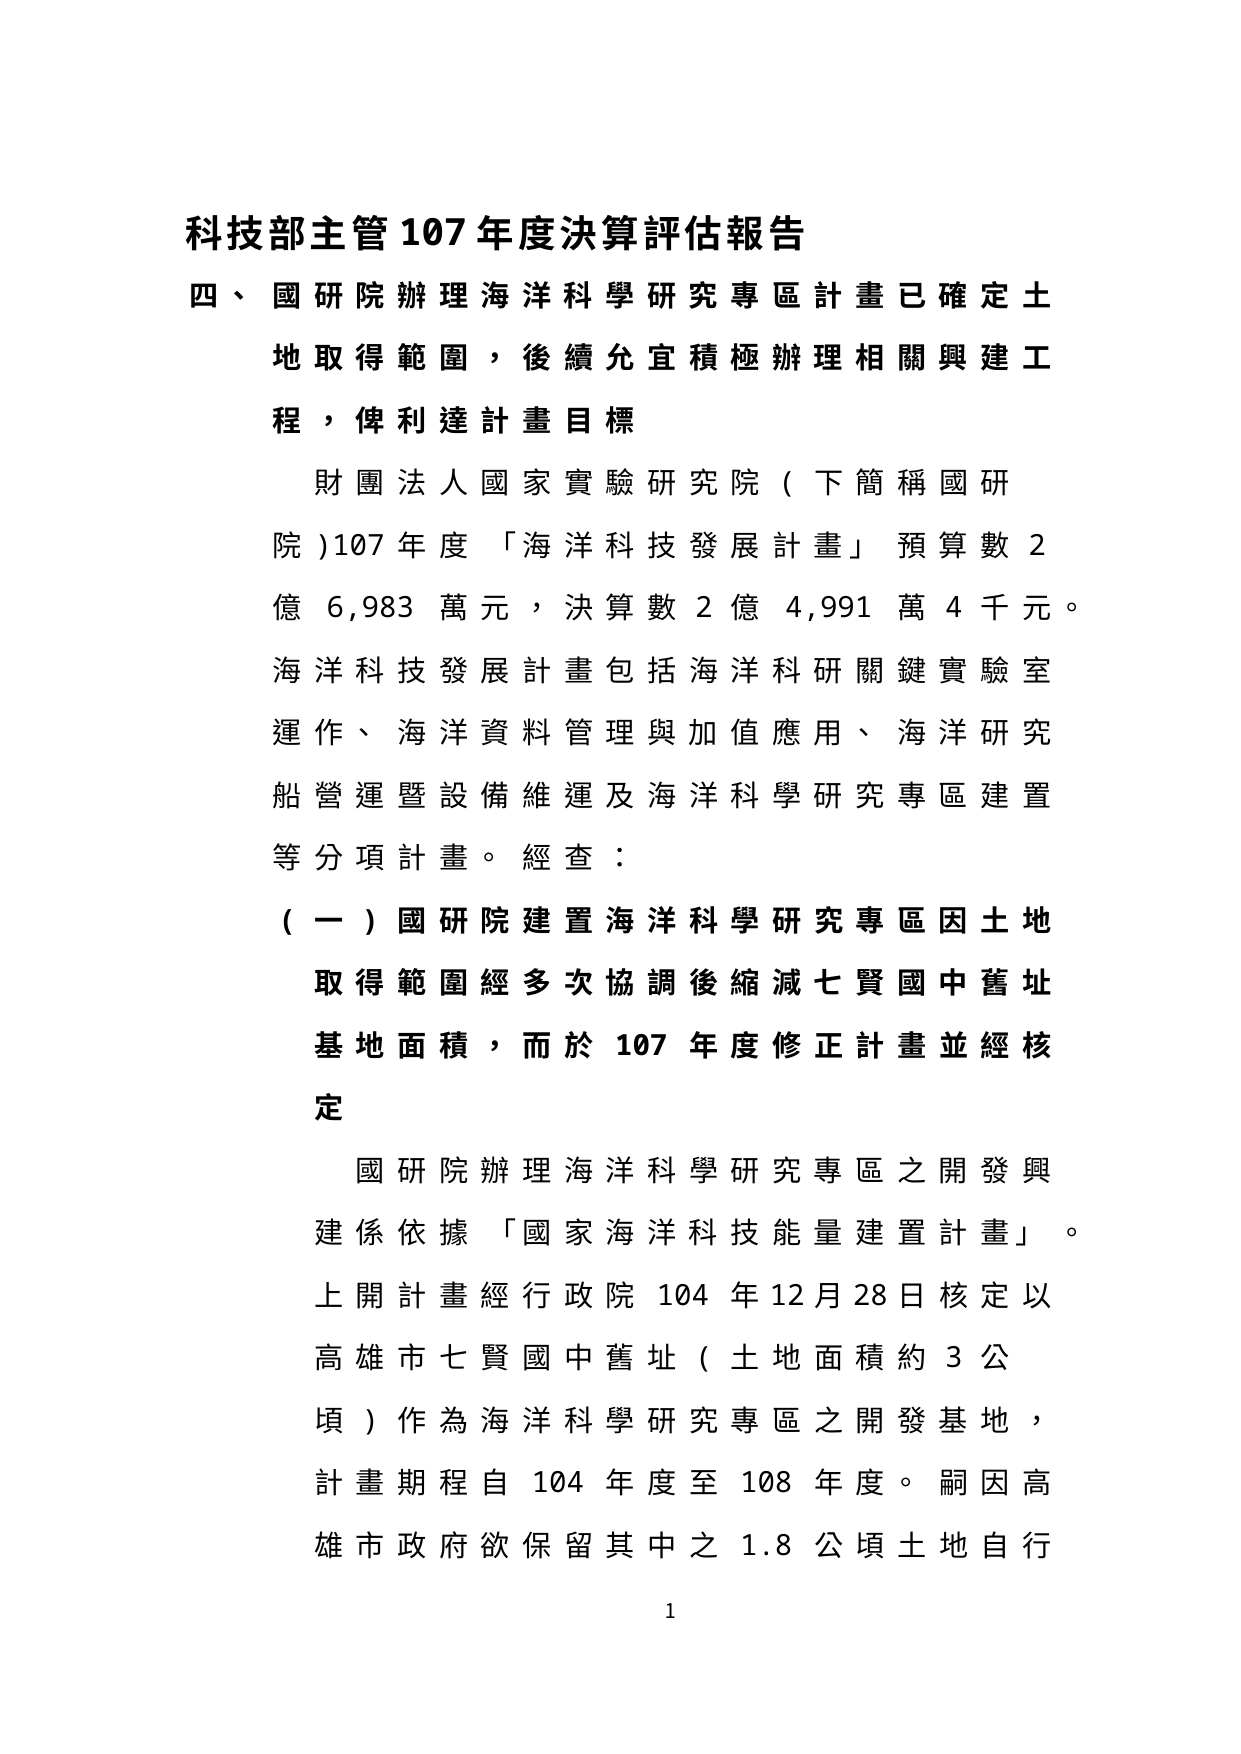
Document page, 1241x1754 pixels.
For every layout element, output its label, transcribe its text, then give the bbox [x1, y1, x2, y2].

text 四、國研院辦理海洋科學研究專區計畫已確定土地取得範圍，後續允宜積極辦理相關興建工程，俾利達計畫目標 [183, 252, 1058, 439]
text 國研院辦理海洋科學研究專區之開發興建係依據「國家海洋科技能量建置計畫」。上開計畫經行政院104年12月28日核定以高雄市七賢國中舊址(土地面積約3公頃)作為海洋科學研究專區之開發基地，計畫期程自104年度至108年度。嗣因高雄市政府欲保留其中之1.8公頃土地自行開發利用，經多方協調，科技部與高雄市政府於106年9月達成共識，同意以1.2公頃範圍做為開發海洋科學研究專區之基地，並辦理計畫修正，經行政院107年6月13日核定。修正後計畫取消原規劃之海洋產業創新育成中心與深海壓力艙，賡續於前揭1.2公頃土地上設立「台灣海洋科技研究中心」與「海洋科技暨教育展示大樓」，另於高雄港第二貨櫃中心第三單元0.9公頃土地設立研究船聯合倉儲。 [271, 1127, 1058, 1564]
text 財團法人國家實驗研究院(下簡稱國研院)107年度「海洋科技發展計畫」預算數2億6,983萬元，決算數2億4,991萬4千元。海洋科技發展計畫包括海洋科研關鍵實驗室運作、海洋資料管理與加值應用、海洋研究船營運暨設備維運及海洋科學研究專區建置等分項計畫。經查： [242, 439, 1058, 877]
text (一)國研院建置海洋科學研究專區因土地取得範圍經多次協調後縮減七賢國中舊址基地面積，而於107年度修正計畫並經核定 [242, 877, 1058, 1127]
text 科技部主管107年度決算評估報告 [183, 189, 1058, 252]
